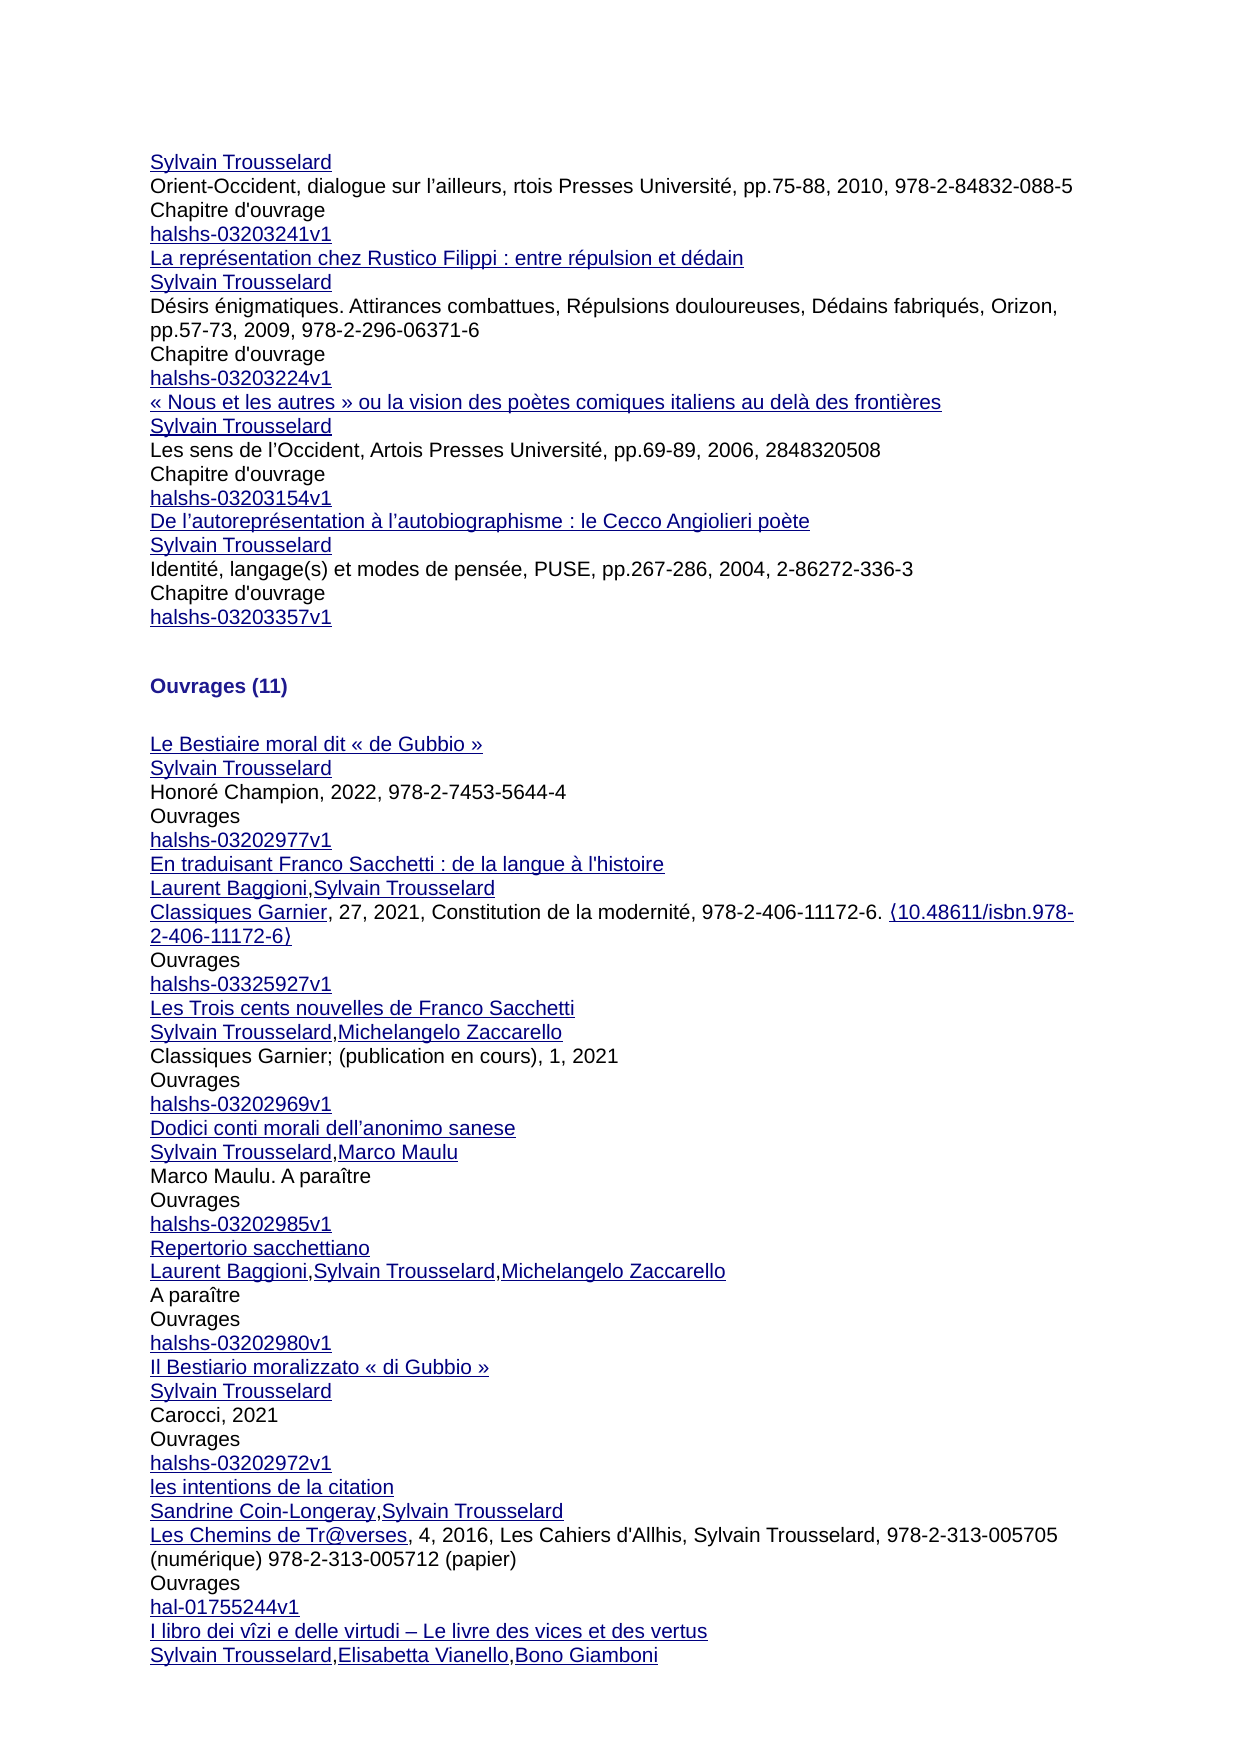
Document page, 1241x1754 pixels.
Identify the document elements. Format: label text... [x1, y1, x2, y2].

table_cell Les Trois cents nouvelles de Franco Sacchetti Sylvain Trousselard,Michelangelo Zaccarello Classiques Garnier; (publication en cours), 1, 2021 Ouvrages halshs-03202969v1 [150, 996, 1090, 1116]
table_cell Repertorio sacchettiano Laurent Baggioni,Sylvain Trousselard,Michelangelo Zaccarello A paraître Ouvrages halshs-03202980v1 [150, 1235, 1090, 1355]
table_cell « Nous et les autres » ou la vision des poètes comiques italiens au delà des frontières Sylvain Trousselard Les sens de l’Occident, Artois Presses Université, pp.69-89, 2006, 2848320508 Chapitre d'ouvrage halshs-03203154v1 [150, 390, 1090, 509]
table_cell En traduisant Franco Sacchetti : de la langue à l'histoire Laurent Baggioni,Sylvain Trousselard Classiques Garnier, 27, 2021, Constitution de la modernité, 978-2-406-11172-6. ⟨10.48611/isbn.978-2-406-11172-6⟩ Ouvrages halshs-03325927v1 [150, 852, 1090, 996]
subtitle Ouvrages (11) [150, 674, 1090, 698]
table_cell I libro dei vîzi e delle virtudi – Le livre des vices et des vertus Sylvain Trousselard,Elisabetta Vianello,Bono Giamboni [150, 1619, 1090, 1667]
table_header Le Bestiaire moral dit « de Gubbio » Sylvain Trousselard Honoré Champion, 2022, 978-2-7453-5644-4 Ouvrages halshs-03202977v1 [150, 732, 1090, 852]
table_cell Dodici conti morali dell’anonimo sanese Sylvain Trousselard,Marco Maulu Marco Maulu. A paraître Ouvrages halshs-03202985v1 [150, 1116, 1090, 1235]
table_cell De l’autoreprésentation à l’autobiographisme : le Cecco Angiolieri poète Sylvain Trousselard Identité, langage(s) et modes de pensée, PUSE, pp.267-286, 2004, 2-86272-336-3 Chapitre d'ouvrage halshs-03203357v1 [150, 509, 1090, 629]
table_cell les intentions de la citation Sandrine Coin-Longeray,Sylvain Trousselard Les Chemins de Tr@verses, 4, 2016, Les Cahiers d'Allhis, Sylvain Trousselard, 978-2-313-005705 (numérique) 978-2-313-005712 (papier) Ouvrages hal-01755244v1 [150, 1475, 1090, 1619]
table_cell Il Bestiario moralizzato « di Gubbio » Sylvain Trousselard Carocci, 2021 Ouvrages halshs-03202972v1 [150, 1355, 1090, 1475]
table_cell La représentation chez Rustico Filippi : entre répulsion et dédain Sylvain Trousselard Désirs énigmatiques. Attirances combattues, Répulsions douloureuses, Dédains fabriqués, Orizon, pp.57-73, 2009, 978-2-296-06371-6 Chapitre d'ouvrage halshs-03203224v1 [150, 246, 1090, 389]
table_cell Sylvain Trousselard Orient-Occident, dialogue sur l’ailleurs, rtois Presses Université, pp.75-88, 2010, 978-2-84832-088-5 Chapitre d'ouvrage halshs-03203241v1 [150, 150, 1090, 246]
